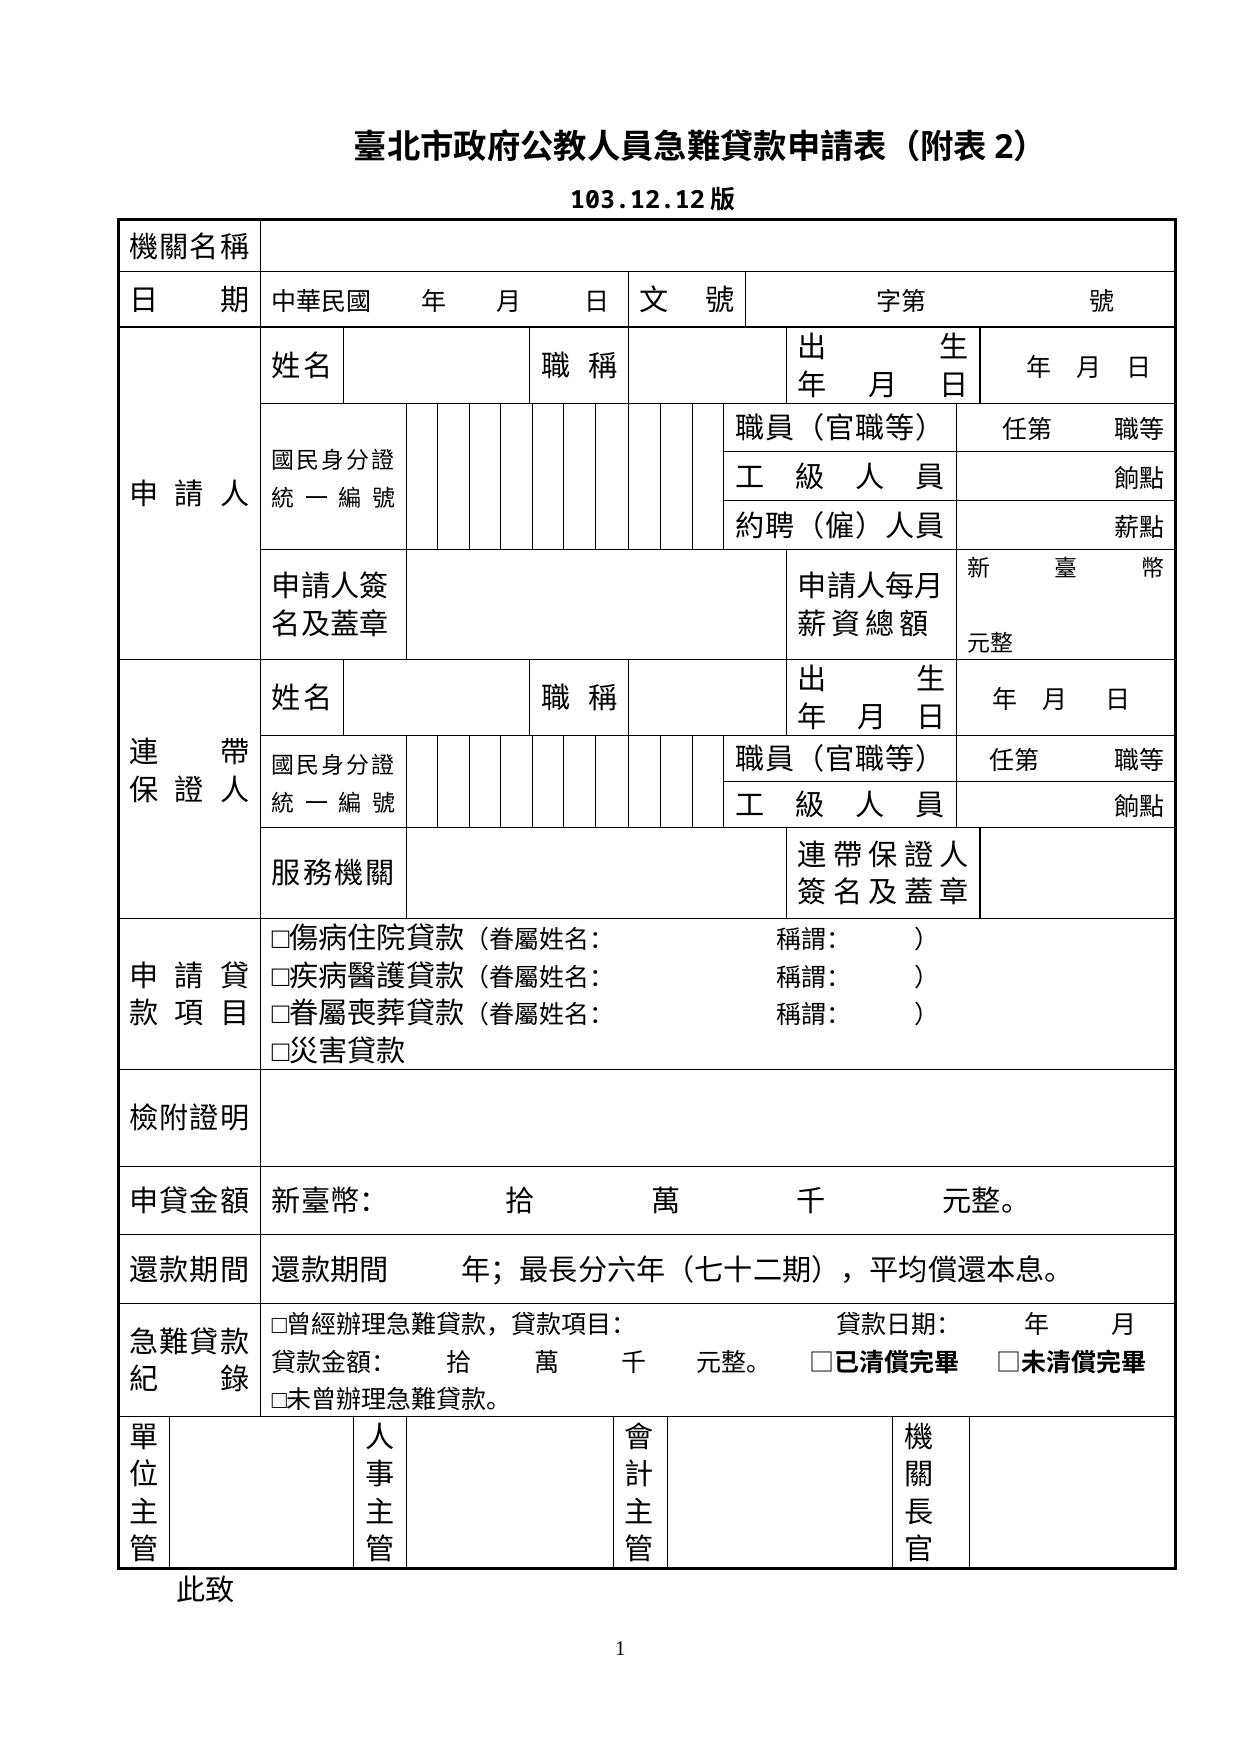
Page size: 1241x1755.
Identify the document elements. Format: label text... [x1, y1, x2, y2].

table_cell [344, 328, 529, 402]
table_cell [564, 404, 595, 549]
table_cell 姓名 [261, 660, 343, 734]
table_cell 新臺幣： 拾 萬 千 元整。 [261, 1167, 1174, 1234]
table_cell 職員（官職等） [724, 404, 956, 451]
table_cell 工級人員 [724, 782, 956, 827]
table_cell 出生 年月日 [787, 328, 979, 402]
table_cell 申請人 [120, 328, 260, 658]
table_cell 申請貸 款項目 [120, 919, 260, 1069]
table_cell 約聘（僱）人員 [724, 501, 956, 549]
table_cell [629, 404, 660, 549]
table_cell [261, 1070, 1174, 1166]
table_cell 申請人簽名及蓋章 [261, 550, 406, 658]
table_cell [170, 1417, 353, 1567]
table_cell 年 月 日 [957, 660, 1174, 734]
table_cell 日期 [120, 272, 260, 326]
table_cell 申貸金額 [120, 1167, 260, 1234]
table_cell 會計主管 [614, 1417, 667, 1567]
table_cell [438, 736, 469, 827]
table_cell 國民身分證 統一編號 [261, 736, 406, 827]
table_cell 檢附證明 [120, 1070, 260, 1166]
table_cell [981, 828, 1174, 918]
table_header 機關名稱 [120, 221, 260, 271]
table_cell [629, 328, 786, 402]
table_cell 服務機關 [261, 828, 406, 918]
text 臺北市政府公教人員急難貸款申請表（附表2） 103.12.12版 [118, 118, 1122, 218]
table_cell [470, 736, 500, 827]
table_cell [407, 404, 437, 549]
table_cell [564, 736, 595, 827]
table_cell [407, 1417, 613, 1567]
table_cell [438, 404, 469, 549]
table_cell 人事主管 [354, 1417, 406, 1567]
table_cell 還款期間 年；最長分六年（七十二期），平均償還本息。 [261, 1235, 1174, 1302]
table_cell 單位主管 [120, 1417, 169, 1567]
text 此致 [118, 1570, 1122, 1608]
table_cell [596, 404, 628, 549]
table_cell [661, 404, 692, 549]
table_header [261, 221, 1174, 271]
table_cell [533, 736, 563, 827]
table_cell [661, 736, 692, 827]
table_cell 連帶 保證人 [120, 660, 260, 918]
table_cell [407, 736, 437, 827]
table_cell [668, 1417, 892, 1567]
table_cell 字第 號 [746, 272, 1174, 326]
table_cell [629, 660, 786, 734]
table_cell [970, 1417, 1174, 1567]
table_cell 文號 [629, 272, 745, 326]
table_cell [407, 828, 786, 918]
table_cell 職員（官職等） [724, 736, 956, 781]
table_cell 新臺幣 元整 [957, 550, 1174, 658]
table_cell [693, 404, 723, 549]
table_cell □曾經辦理急難貸款，貸款項目： 貸款日期： 年 月 貸款金額： 拾 萬 千 元整。 □已清償完畢 □未清償完畢 □未曾辦理急難貸款。 [261, 1304, 1174, 1416]
table_cell 餉點 [957, 452, 1174, 500]
table_cell 任第 職等 [957, 736, 1174, 781]
table_cell 職稱 [530, 660, 628, 734]
table_cell 中華民國 年 月 日 [261, 272, 628, 326]
table_cell 出生 年月日 [787, 660, 956, 734]
table_cell [407, 550, 786, 658]
table_cell 連帶保證人簽名及蓋章 [787, 828, 979, 918]
table_cell 職稱 [530, 328, 628, 402]
table_cell [596, 736, 628, 827]
table_cell [501, 736, 532, 827]
table_cell [693, 736, 723, 827]
table_cell 工級人員 [724, 452, 956, 500]
table_cell 還款期間 [120, 1235, 260, 1302]
table_cell [533, 404, 563, 549]
table_cell 急難貸款紀錄 [120, 1304, 260, 1416]
table_cell 年 月 日 [981, 328, 1174, 402]
table_cell [501, 404, 532, 549]
table_cell 國民身分證 統一編號 [261, 404, 406, 549]
table_cell 姓名 [261, 328, 343, 402]
table_cell 機關長官 [893, 1417, 969, 1567]
table_cell 餉點 [957, 782, 1174, 827]
table_cell [629, 736, 660, 827]
table_cell [344, 660, 529, 734]
table_cell 任第 職等 [957, 404, 1174, 451]
table_cell 申請人每月薪資總額 [787, 550, 956, 658]
table_cell [470, 404, 500, 549]
table_cell □傷病住院貸款（眷屬姓名： 稱謂： ） □疾病醫護貸款（眷屬姓名： 稱謂： ） □眷屬喪葬貸款（眷屬姓名： 稱謂： ） □災害貸款 [261, 919, 1174, 1069]
table_cell 薪點 [957, 501, 1174, 549]
